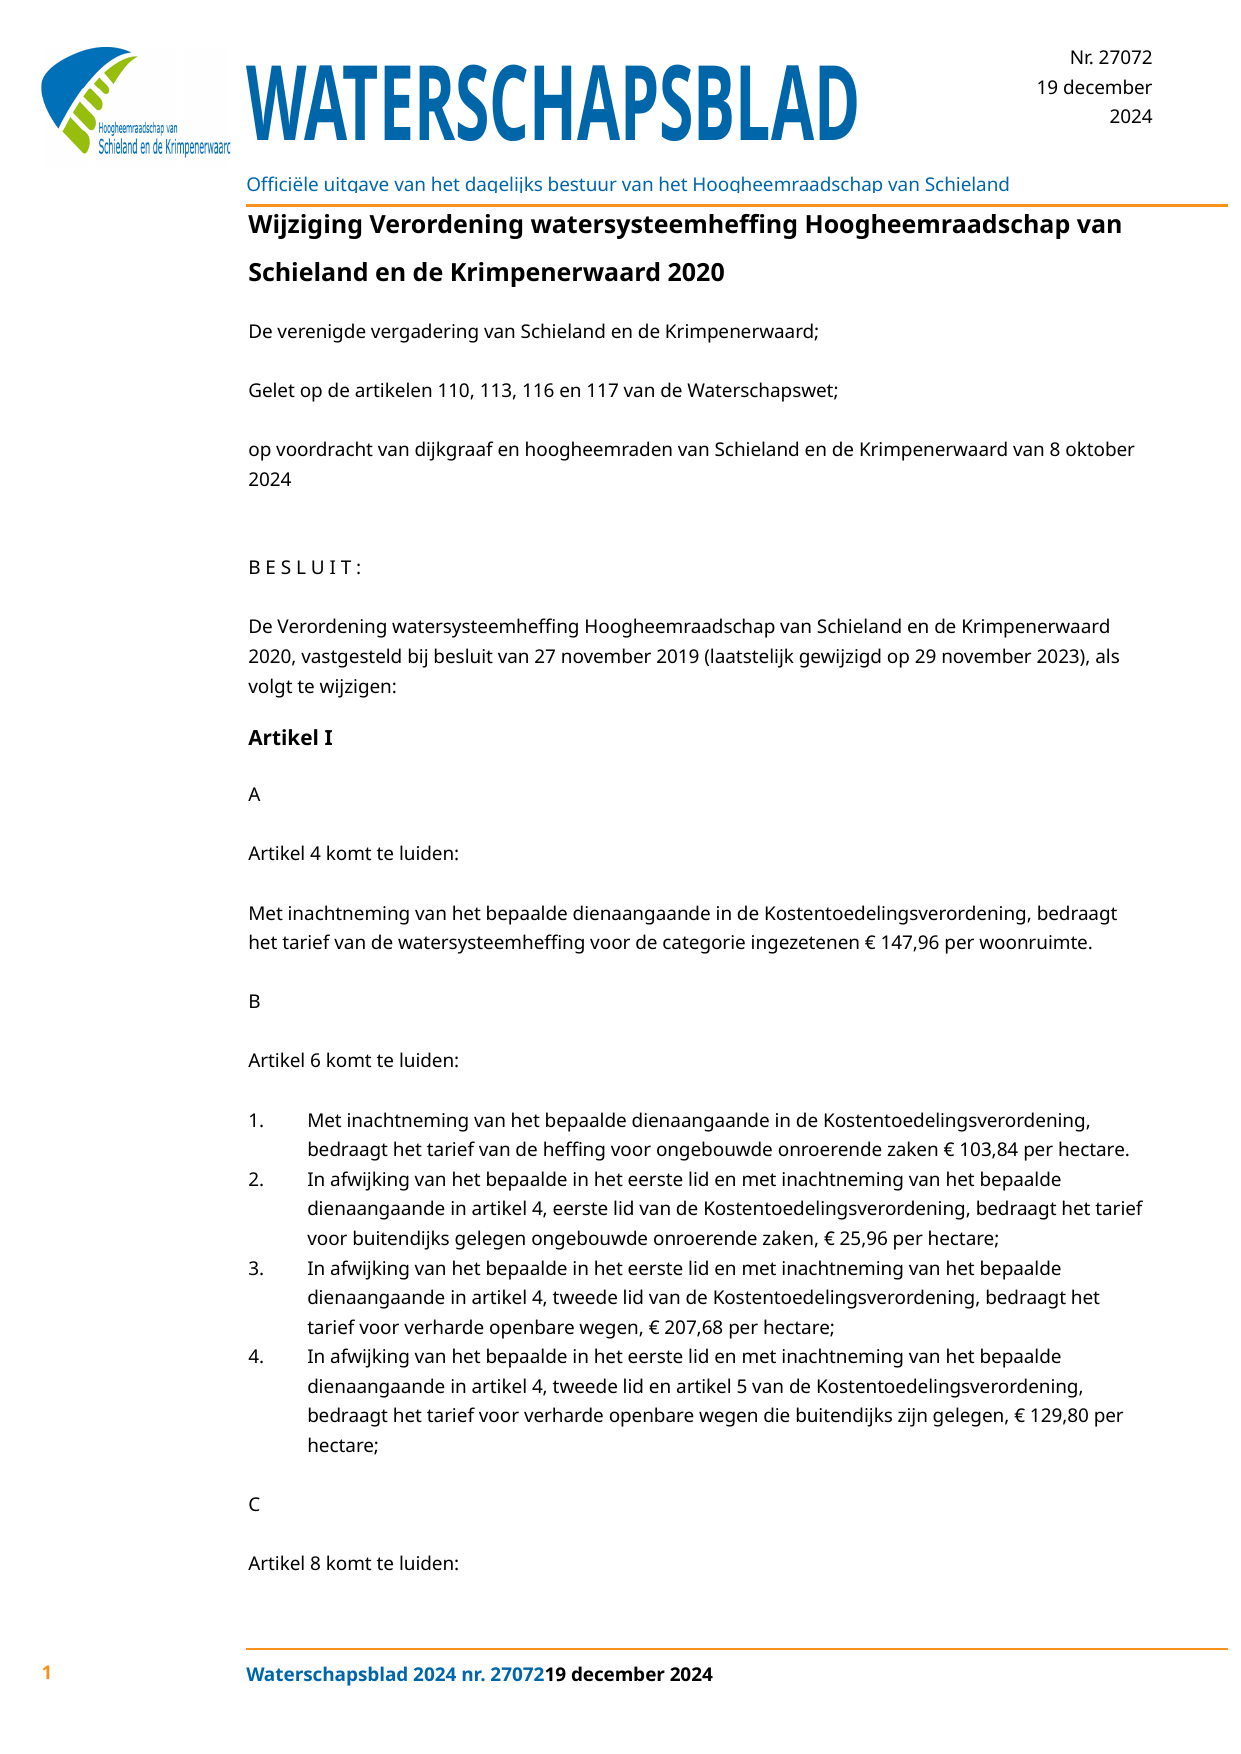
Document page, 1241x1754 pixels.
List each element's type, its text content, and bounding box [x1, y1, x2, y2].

text Artikel 6 komt te luiden: [248, 1048, 1152, 1073]
text De Verordening watersysteemheffing Hoogheemraadschap van Schieland en de Krimpenerwaard 2020, vastgesteld bij besluit van 27 november 2019 (laatstelijk gewijzigd op 29 november 2023), als volgt te wijzigen: [248, 614, 1152, 699]
text A [248, 781, 1152, 807]
text op voordracht van dijkgraaf en hoogheemraden van Schieland en de Krimpenerwaard van 8 oktober 2024 [248, 436, 1152, 492]
text Artikel 4 komt te luiden: [248, 841, 1152, 866]
picture [41, 47, 231, 172]
list In afwijking van het bepaalde in het eerste lid en met inachtneming van het bepaalde dienaangaande in artikel 4, tweede lid van de Kostentoedelingsverordening, bedraagt het tarief voor verharde openbare wegen, € 207,68 per hectare; [248, 1255, 1152, 1339]
text Wijziging Verordening watersysteemheffing Hoogheemraadschap van Schieland en de Krimpenerwaard 2020 [248, 207, 1152, 288]
text Gelet op de artikelen 110, 113, 116 en 117 van de Waterschapswet; [248, 377, 1152, 403]
text B [248, 988, 1152, 1014]
list Met inachtneming van het bepaalde dienaangaande in de Kostentoedelingsverordening, bedraagt het tarief van de heffing voor ongebouwde onroerende zaken € 103,84 per hectare. [248, 1107, 1152, 1162]
text Artikel 8 komt te luiden: [248, 1551, 1152, 1576]
text De verenigde vergadering van Schieland en de Krimpenerwaard; [248, 318, 1152, 344]
text B E S L U I T : [248, 554, 1152, 580]
text Artikel I [248, 723, 1152, 752]
list In afwijking van het bepaalde in het eerste lid en met inachtneming van het bepaalde dienaangaande in artikel 4, tweede lid en artikel 5 van de Kostentoedelingsverordening, bedraagt het tarief voor verharde openbare wegen die buitendijks zijn gelegen, € 129,80 per hectare; [248, 1343, 1152, 1458]
list In afwijking van het bepaalde in het eerste lid en met inachtneming van het bepaalde dienaangaande in artikel 4, eerste lid van de Kostentoedelingsverordening, bedraagt het tarief voor buitendijks gelegen ongebouwde onroerende zaken, € 25,96 per hectare; [248, 1166, 1152, 1251]
text Met inachtneming van het bepaalde dienaangaande in de Kostentoedelingsverordening, bedraagt het tarief van de watersysteemheffing voor de categorie ingezetenen € 147,96 per woonruimte. [248, 900, 1152, 955]
text C [248, 1491, 1152, 1517]
